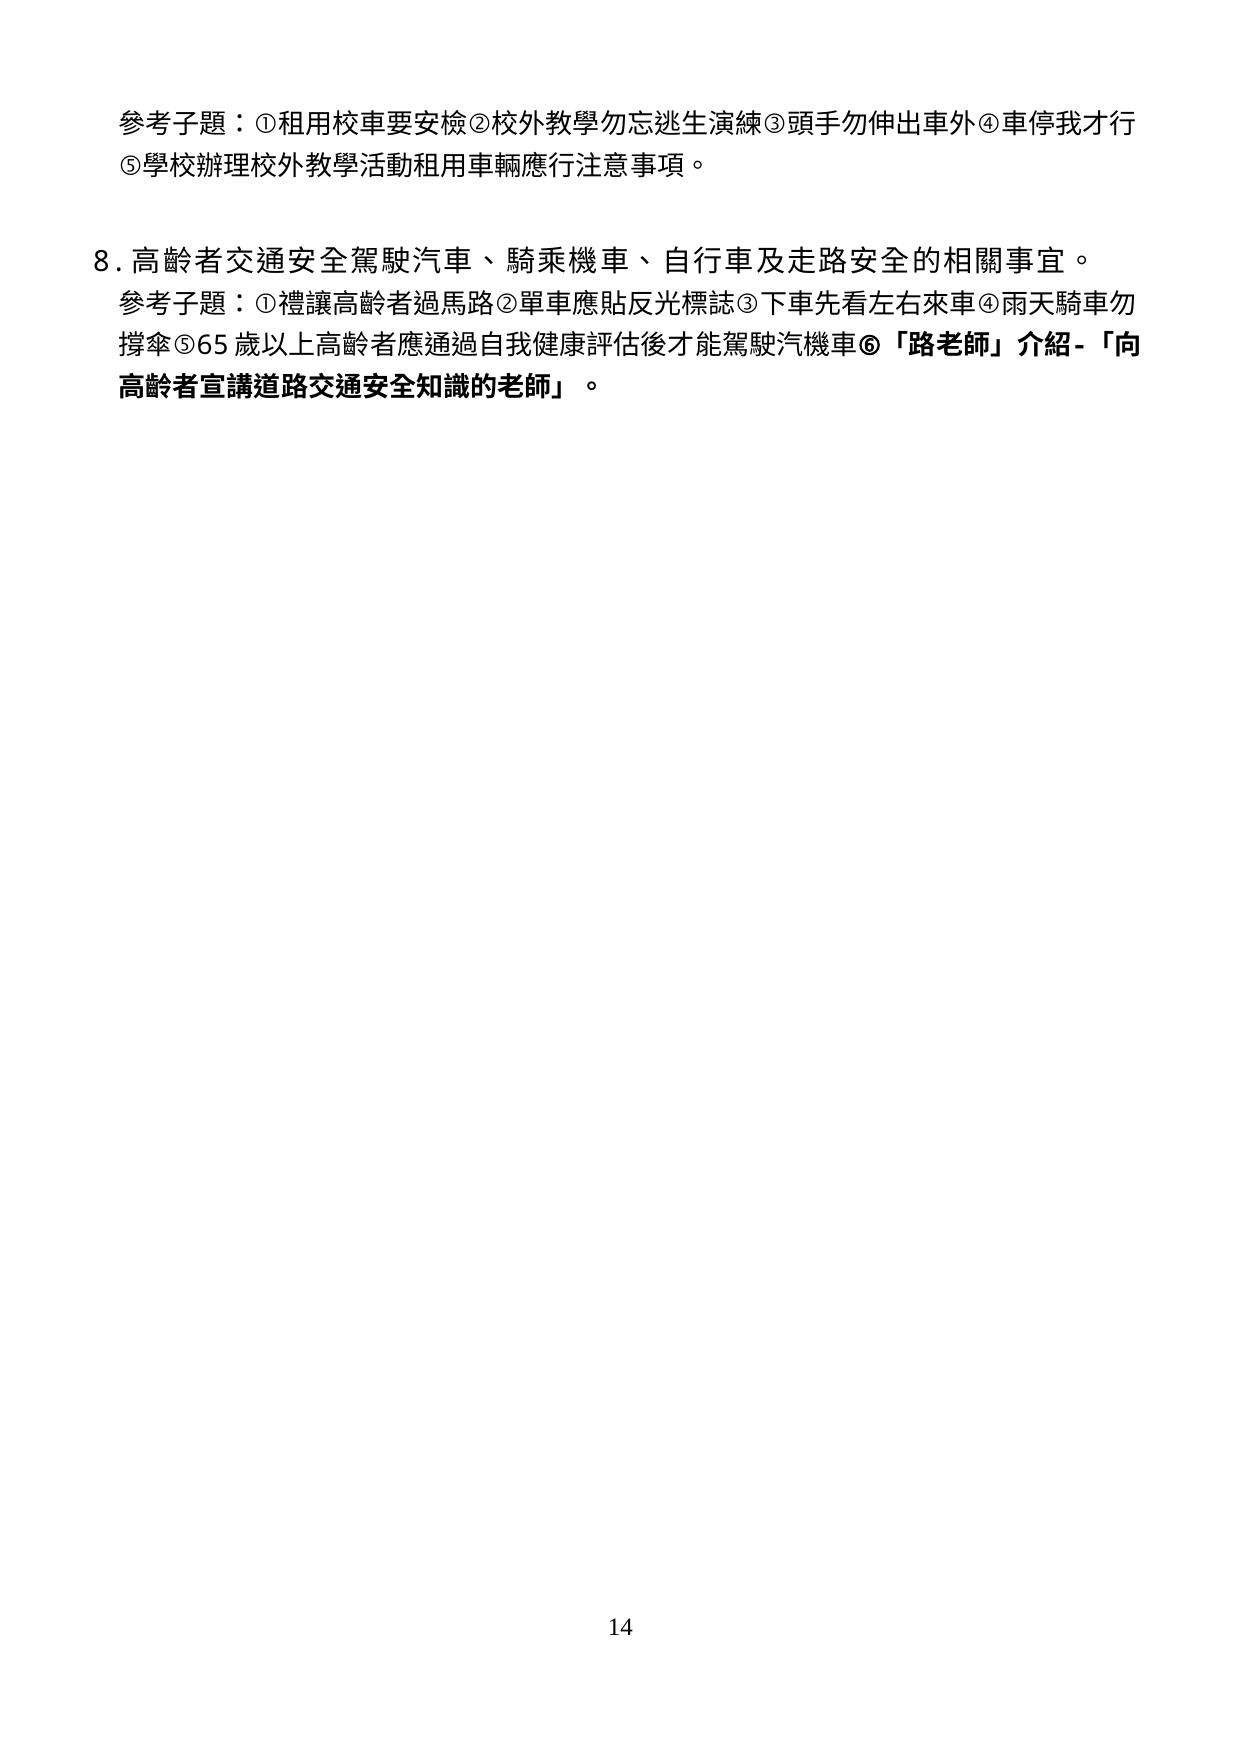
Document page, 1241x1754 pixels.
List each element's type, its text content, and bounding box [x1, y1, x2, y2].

text 8.高齡者交通安全駕駛汽車、騎乘機車、自行車及走路安全的相關事宜。 [89, 217, 1151, 280]
text 參考子題：禮讓高齡者過馬路單車應貼反光標誌下車先看左右來車雨天騎車勿撐傘65歲以上高齡者應通過自我健康評估後才能駕駛汽機車「路老師」介紹-「向高齡者宣講道路交通安全知識的老師」。 [118, 280, 1151, 405]
text 學校辦理校外教學活動租用車輛應行注意事項。 [118, 142, 1151, 184]
text 參考子題：租用校車要安檢校外教學勿忘逃生演練頭手勿伸出車外車停我才行 [118, 101, 1151, 142]
